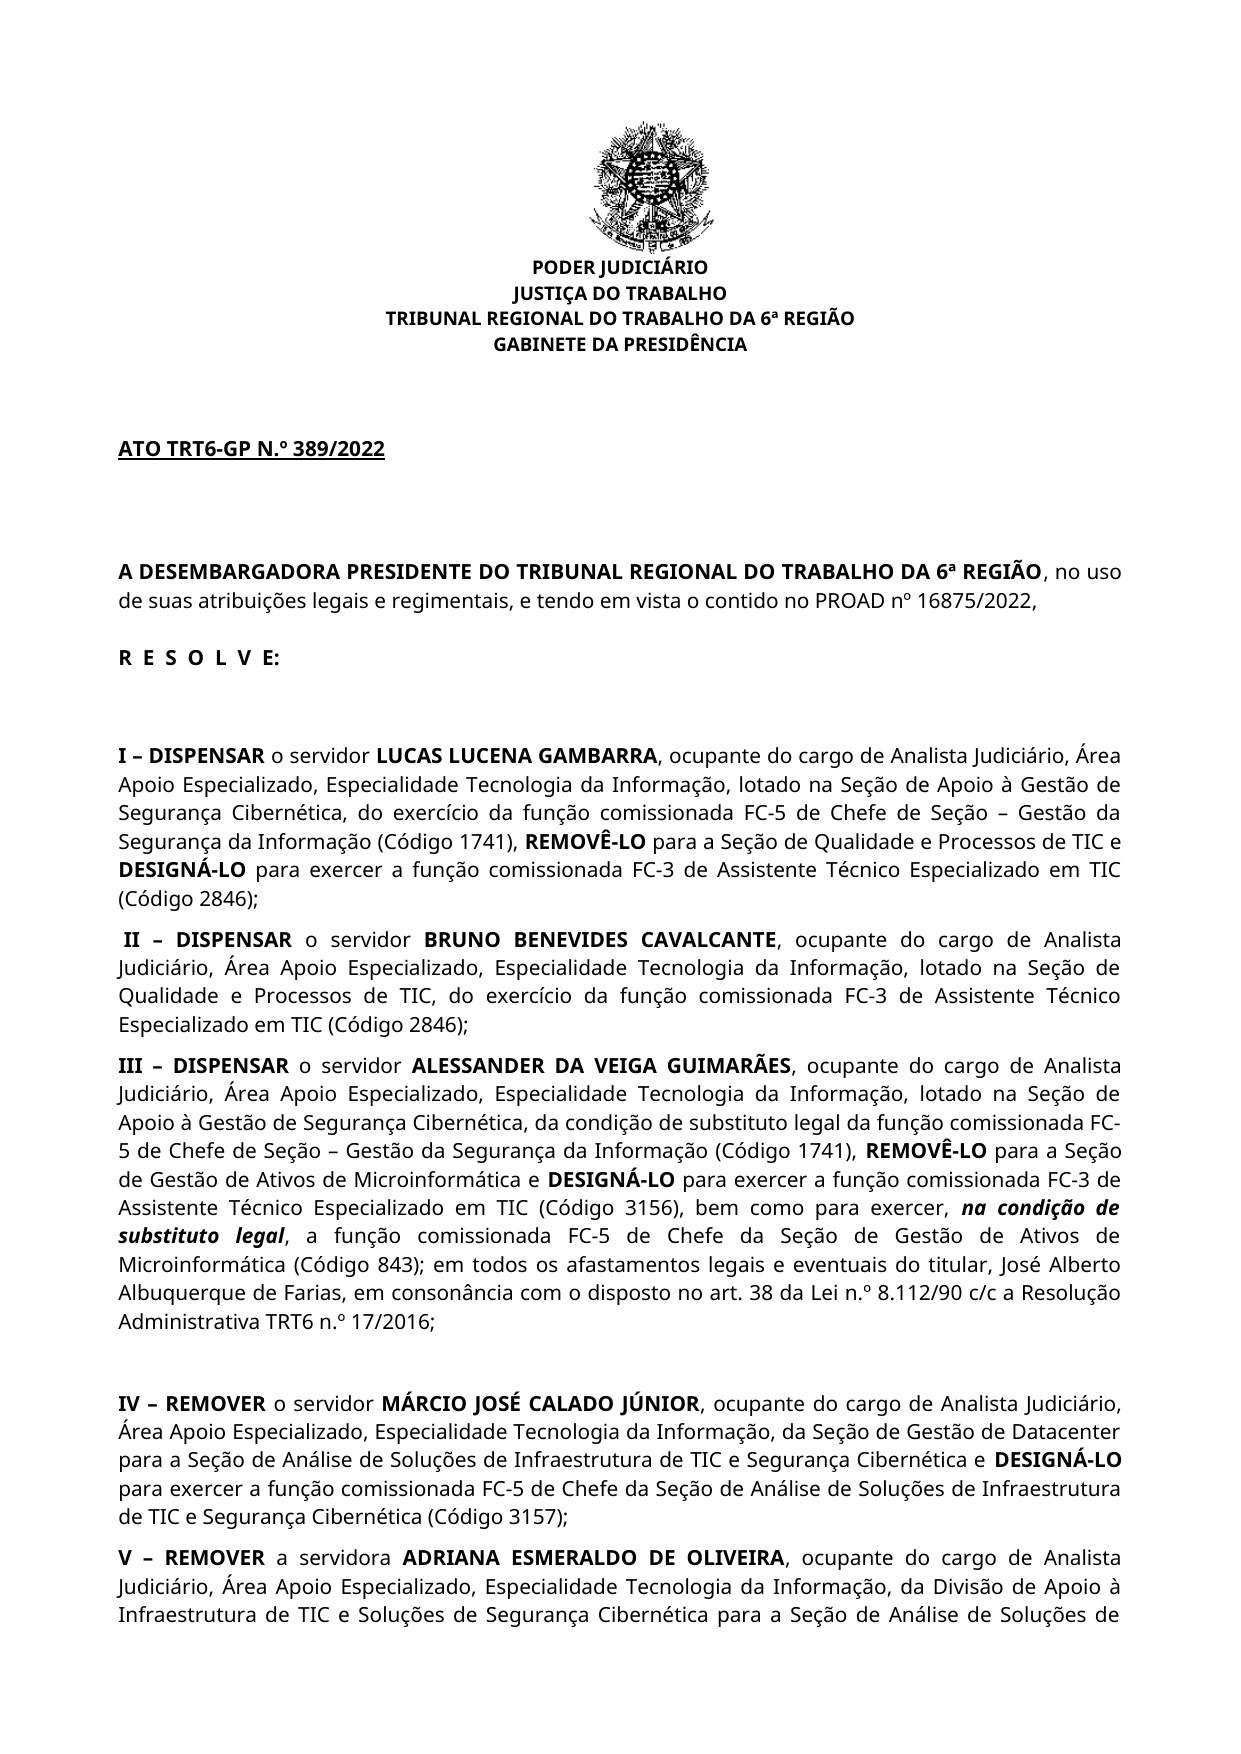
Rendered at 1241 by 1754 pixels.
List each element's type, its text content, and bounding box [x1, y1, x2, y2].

text A DESEMBARGADORA PRESIDENTE DO TRIBUNAL REGIONAL DO TRABALHO DA 6ª REGIÃO, no uso de suas atribuições legais e regimentais, e tendo em vista o contido no PROAD nº 16875/2022, [118, 557, 1122, 614]
text I – DISPENSAR o servidor LUCAS LUCENA GAMBARRA, ocupante do cargo de Analista Judiciário, Área Apoio Especializado, Especialidade Tecnologia da Informação, lotado na Seção de Apoio à Gestão de Segurança Cibernética, do exercício da função comissionada FC-5 de Chefe de Seção – Gestão da Segurança da Informação (Código 1741), REMOVÊ-LO para a Seção de Qualidade e Processos de TIC e DESIGNÁ-LO para exercer a função comissionada FC-3 de Assistente Técnico Especializado em TIC (Código 2846); [118, 742, 1122, 912]
text II – DISPENSAR o servidor BRUNO BENEVIDES CAVALCANTE, ocupante do cargo de Analista Judiciário, Área Apoio Especializado, Especialidade Tecnologia da Informação, lotado na Seção de Qualidade e Processos de TIC, do exercício da função comissionada FC-3 de Assistente Técnico Especializado em TIC (Código 2846); [118, 925, 1122, 1038]
picture [587, 118, 717, 255]
text PODER JUDICIÁRIO [118, 254, 1122, 280]
text TRIBUNAL REGIONAL DO TRABALHO DA 6ª REGIÃO [118, 306, 1122, 331]
text IV – REMOVER o servidor MÁRCIO JOSÉ CALADO JÚNIOR, ocupante do cargo de Analista Judiciário, Área Apoio Especializado, Especialidade Tecnologia da Informação, da Seção de Gestão de Datacenter para a Seção de Análise de Soluções de Infraestrutura de TIC e Segurança Cibernética e DESIGNÁ-LO para exercer a função comissionada FC-5 de Chefe da Seção de Análise de Soluções de Infraestrutura de TIC e Segurança Cibernética (Código 3157); [118, 1389, 1122, 1531]
text R E S O L V E: [118, 643, 1122, 672]
text V – REMOVER a servidora ADRIANA ESMERALDO DE OLIVEIRA, ocupante do cargo de Analista Judiciário, Área Apoio Especializado, Especialidade Tecnologia da Informação, da Divisão de Apoio à Infraestrutura de TIC e Soluções de Segurança Cibernética para a Seção de Análise de Soluções de [118, 1543, 1122, 1629]
text III – DISPENSAR o servidor ALESSANDER DA VEIGA GUIMARÃES, ocupante do cargo de Analista Judiciário, Área Apoio Especializado, Especialidade Tecnologia da Informação, lotado na Seção de Apoio à Gestão de Segurança Cibernética, da condição de substituto legal da função comissionada FC-5 de Chefe de Seção – Gestão da Segurança da Informação (Código 1741), REMOVÊ-LO para a Seção de Gestão de Ativos de Microinformática e DESIGNÁ-LO para exercer a função comissionada FC-3 de Assistente Técnico Especializado em TIC (Código 3156), bem como para exercer, na condição de substituto legal, a função comissionada FC-5 de Chefe da Seção de Gestão de Ativos de Microinformática (Código 843); em todos os afastamentos legais e eventuais do titular, José Alberto Albuquerque de Farias, em consonância com o disposto no art. 38 da Lei n.º 8.112/90 c/c a Resolução Administrativa TRT6 n.º 17/2016; [118, 1051, 1122, 1335]
subtitle JUSTIÇA DO TRABALHO [118, 280, 1122, 306]
text ATO TRT6-GP N.º 389/2022 [118, 434, 1107, 462]
text GABINETE DA PRESIDÊNCIA [118, 331, 1122, 357]
